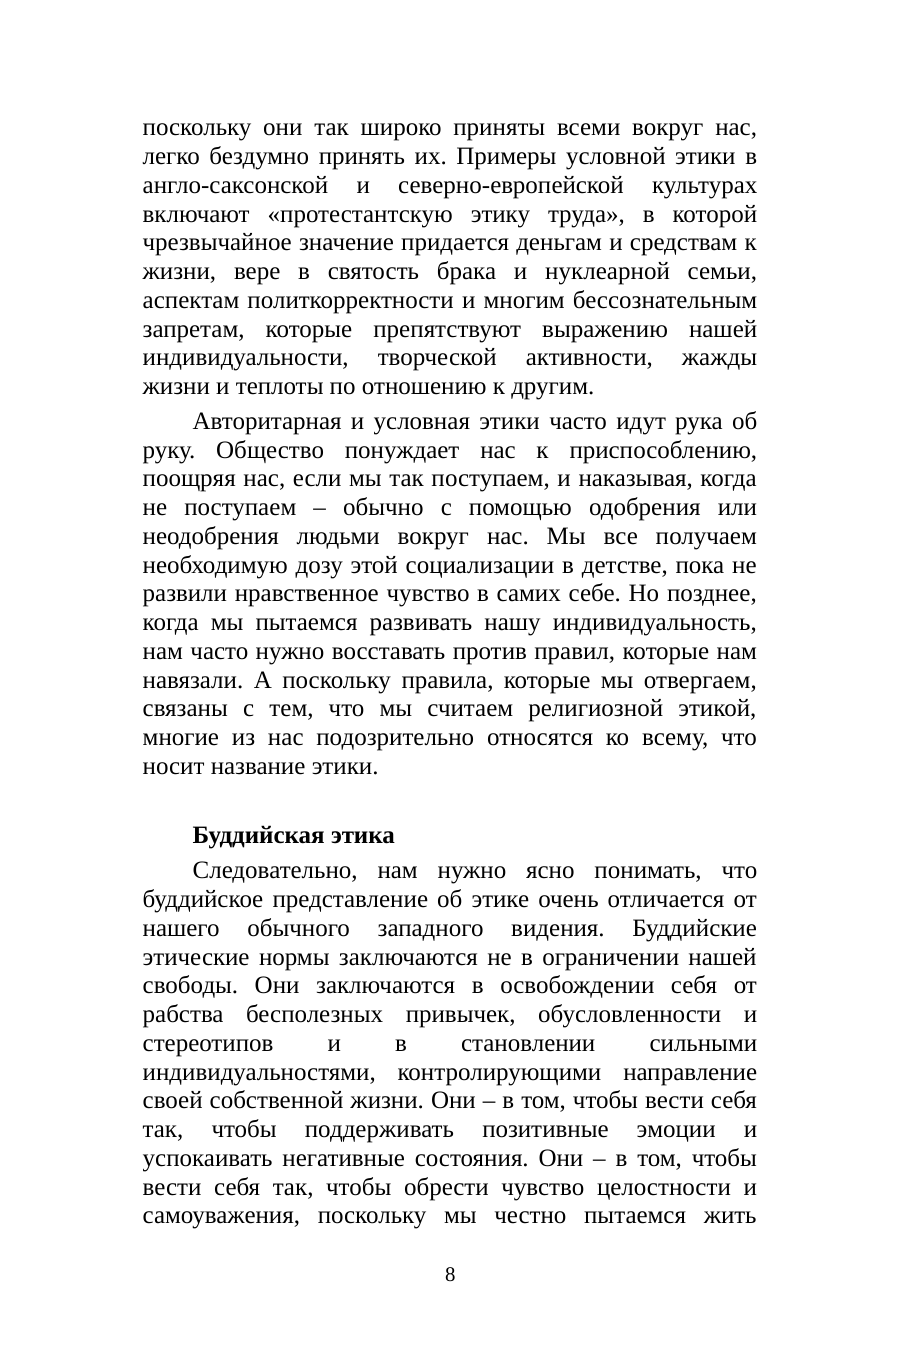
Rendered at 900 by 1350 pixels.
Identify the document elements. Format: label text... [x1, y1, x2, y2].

text Авторитарная и условная этики часто идут рука об руку. Общество понуждает нас к приспособлению, поощряя нас, если мы так поступаем, и наказывая, когда не поступаем – обычно с помощью одобрения или неодобрения людьми вокруг нас. Мы все получаем необходимую дозу этой социализации в детстве, пока не развили нравственное чувство в самих себе. Но позднее, когда мы пытаемся развивать нашу индивидуальность, нам часто нужно восставать против правил, которые нам навязали. А поскольку правила, которые мы отвергаем, связаны с тем, что мы считаем религиозной этикой, многие из нас подозрительно относятся ко всему, что носит название этики. [142, 406, 757, 780]
subtitle Буддийская этика [142, 821, 757, 849]
text поскольку они так широко приняты всеми вокруг нас, легко бездумно принять их. Примеры условной этики в англо-саксонской и северно-европейской культурах включают «протестантскую этику труда», в которой чрезвычайное значение придается деньгам и средствам к жизни, вере в святость брака и нуклеарной семьи, аспектам политкорректности и многим бессознательным запретам, которые препятствуют выражению нашей индивидуальности, творческой активности, жажды жизни и теплоты по отношению к другим. [142, 112, 757, 400]
text Следовательно, нам нужно ясно понимать, что буддийское представление об этике очень отличается от нашего обычного западного видения. Буддийские этические нормы заключаются не в ограничении нашей свободы. Они заключаются в освобождении себя от рабства бесполезных привычек, обусловленности и стереотипов и в становлении сильными индивидуальностями, контролирующими направление своей собственной жизни. Они – в том, чтобы вести себя так, чтобы поддерживать позитивные эмоции и успокаивать негативные состояния. Они – в том, чтобы вести себя так, чтобы обрести чувство целостности и самоуважения, поскольку мы честно пытаемся жить [142, 855, 757, 1229]
